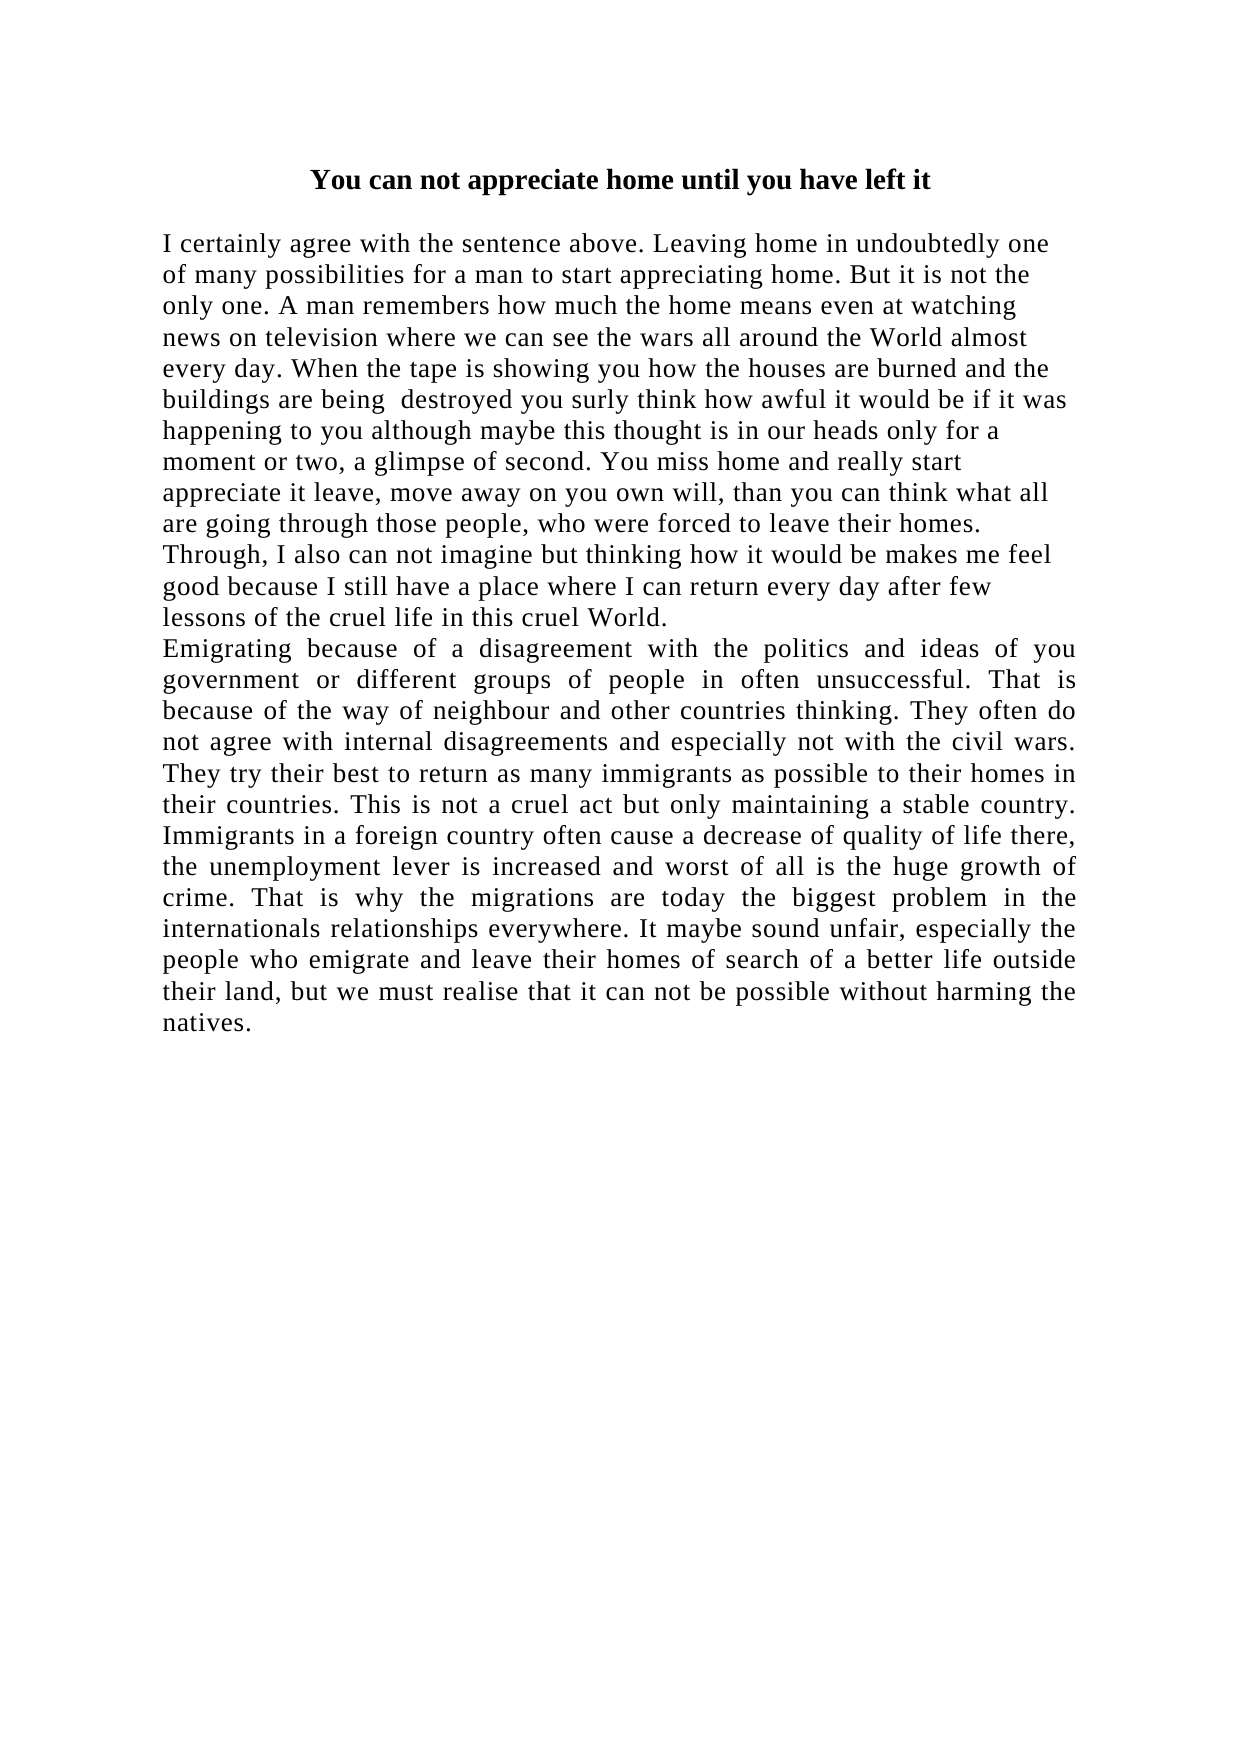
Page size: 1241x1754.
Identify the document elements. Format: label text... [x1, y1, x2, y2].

text Emigrating because of a disagreement with the politics and ideas of you government or different groups of people in often unsuccessful. That is because of the way of neighbour and other countries thinking. They often do not agree with internal disagreements and especially not with the civil wars. They try their best to return as many immigrants as possible to their homes in their countries. This is not a cruel act but only maintaining a stable country. Immigrants in a foreign country often cause a decrease of quality of life there, the unemployment lever is increased and worst of all is the huge growth of crime. That is why the migrations are today the biggest problem in the internationals relationships everywhere. It maybe sound unfair, especially the people who emigrate and leave their homes of search of a better life outside their land, but we must realise that it can not be possible without harming the natives. [162, 632, 1078, 1037]
title You can not appreciate home until you have left it [162, 162, 1078, 196]
text I certainly agree with the sentence above. Leaving home in undoubtedly one of many possibilities for a man to start appreciating home. But it is not the only one. A man remembers how much the home means even at watching news on television where we can see the wars all around the World almost every day. When the tape is showing you how the houses are burned and the buildings are being destroyed you surly think how awful it would be if it was happening to you although maybe this thought is in our heads only for a moment or two, a glimpse of second. You miss home and really start appreciate it leave, move away on you own will, than you can think what all are going through those people, who were forced to leave their homes. Through, I also can not imagine but thinking how it would be makes me feel good because I still have a place where I can return every day after few lessons of the cruel life in this cruel World. [162, 227, 1078, 632]
